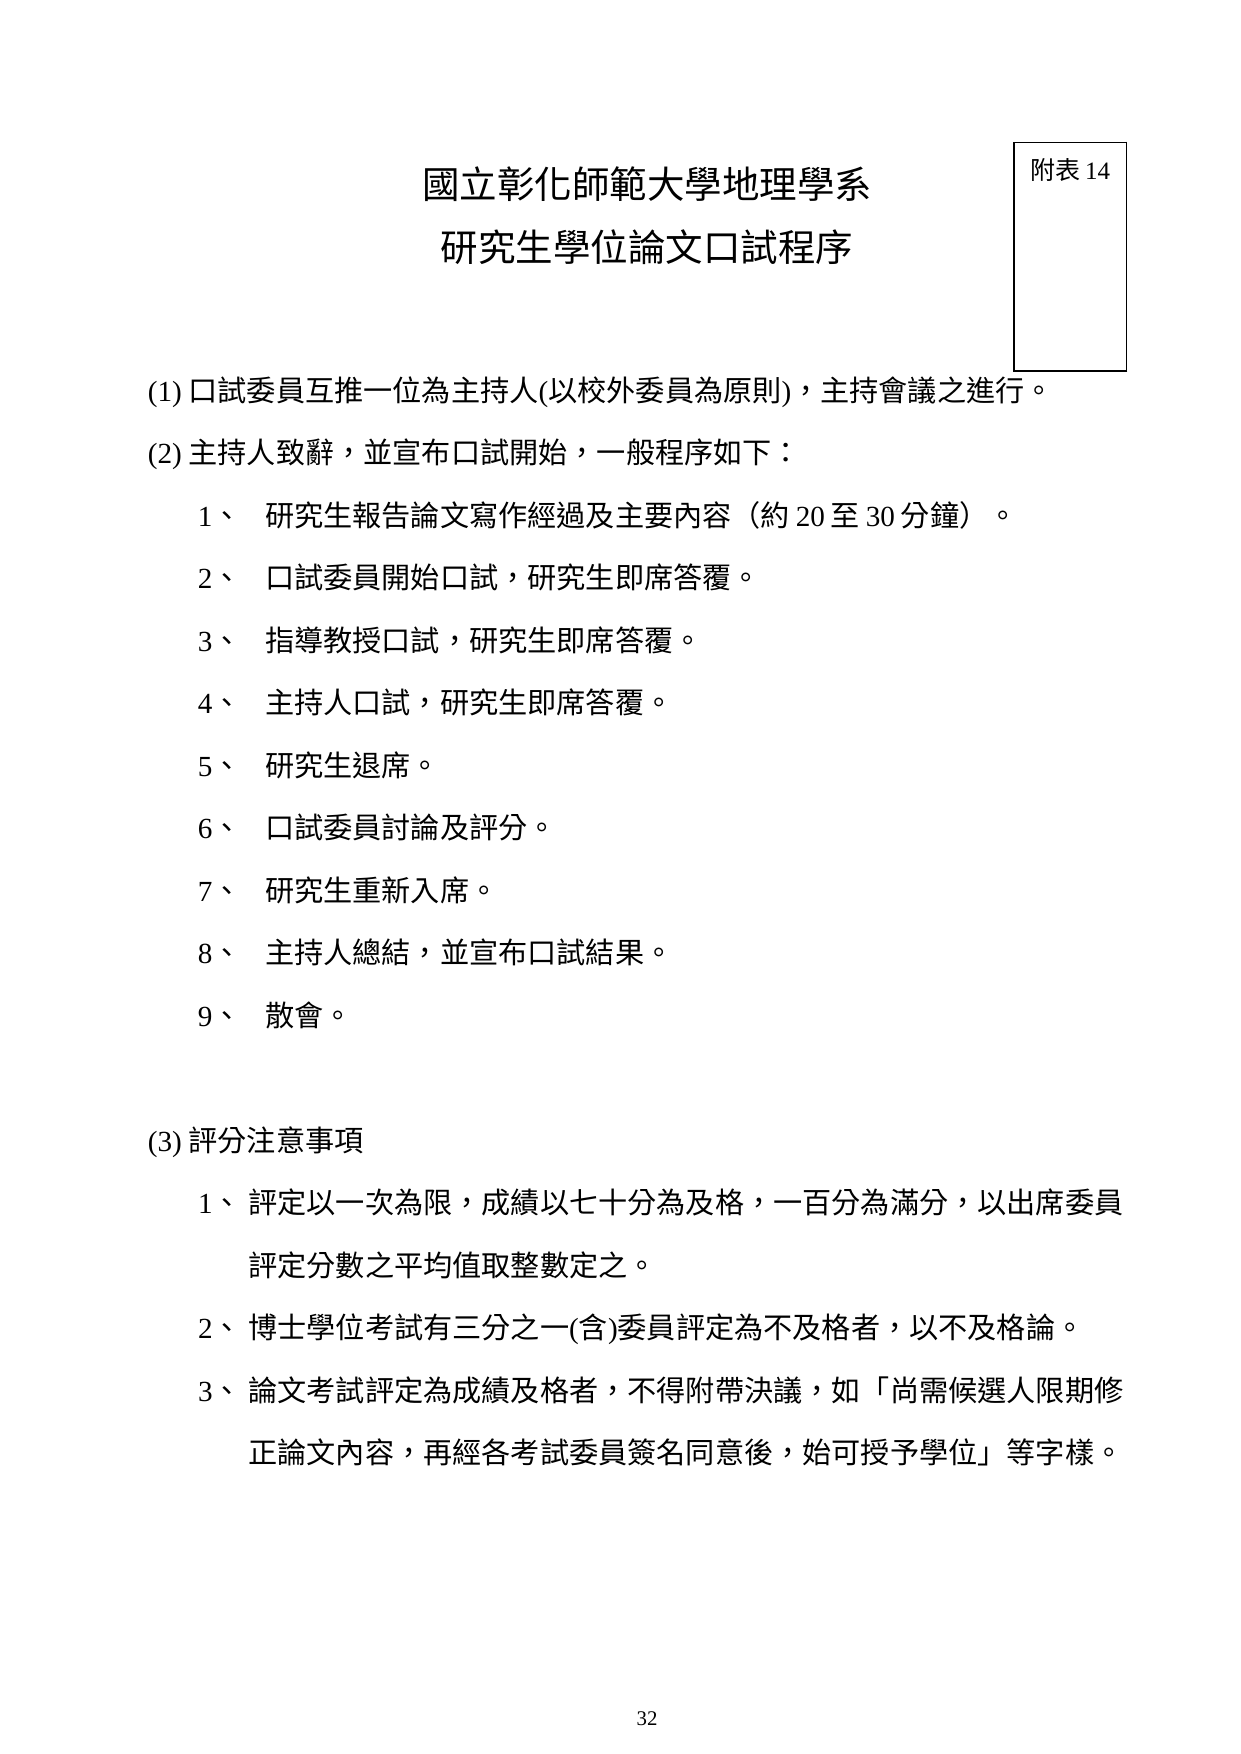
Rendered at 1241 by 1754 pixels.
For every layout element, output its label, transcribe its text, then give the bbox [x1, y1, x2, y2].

list 評定以一次為限，成績以七十分為及格，一百分為滿分，以出席委員評定分數之平均值取整數定之。 [198, 1159, 1146, 1284]
text 國立彰化師範大學地理學系 [148, 140, 1146, 203]
list 論文考試評定為成績及格者，不得附帶決議，如「尚需候選人限期修正論文內容，再經各考試委員簽名同意後，始可授予學位」等字樣。 [198, 1347, 1146, 1472]
text 國立彰化師範大學地理學系 [1015, 143, 1126, 370]
list 研究生報告論文寫作經過及主要內容（約20至30分鐘）。 [198, 472, 1146, 534]
list 博士學位考試有三分之一(含)委員評定為不及格者，以不及格論。 [198, 1284, 1146, 1347]
list 主持人致辭，並宣布口試開始，一般程序如下： [148, 409, 1146, 472]
list 評分注意事項 [148, 1097, 1146, 1159]
list 口試委員互推一位為主持人(以校外委員為原則)，主持會議之進行。 [148, 347, 1146, 409]
text [1127, 203, 1146, 265]
list 散會。 [198, 972, 1146, 1034]
text 研究生學位論文口試程序 [148, 203, 1013, 265]
list 主持人總結，並宣布口試結果。 [198, 909, 1146, 972]
list 主持人口試，研究生即席答覆。 [198, 659, 1146, 722]
list 口試委員討論及評分。 [198, 784, 1146, 847]
list 指導教授口試，研究生即席答覆。 [198, 597, 1146, 659]
list 研究生退席。 [198, 722, 1146, 784]
text 附表14 [1030, 151, 1111, 187]
list 口試委員開始口試，研究生即席答覆。 [198, 534, 1146, 597]
list 研究生重新入席。 [198, 847, 1146, 909]
